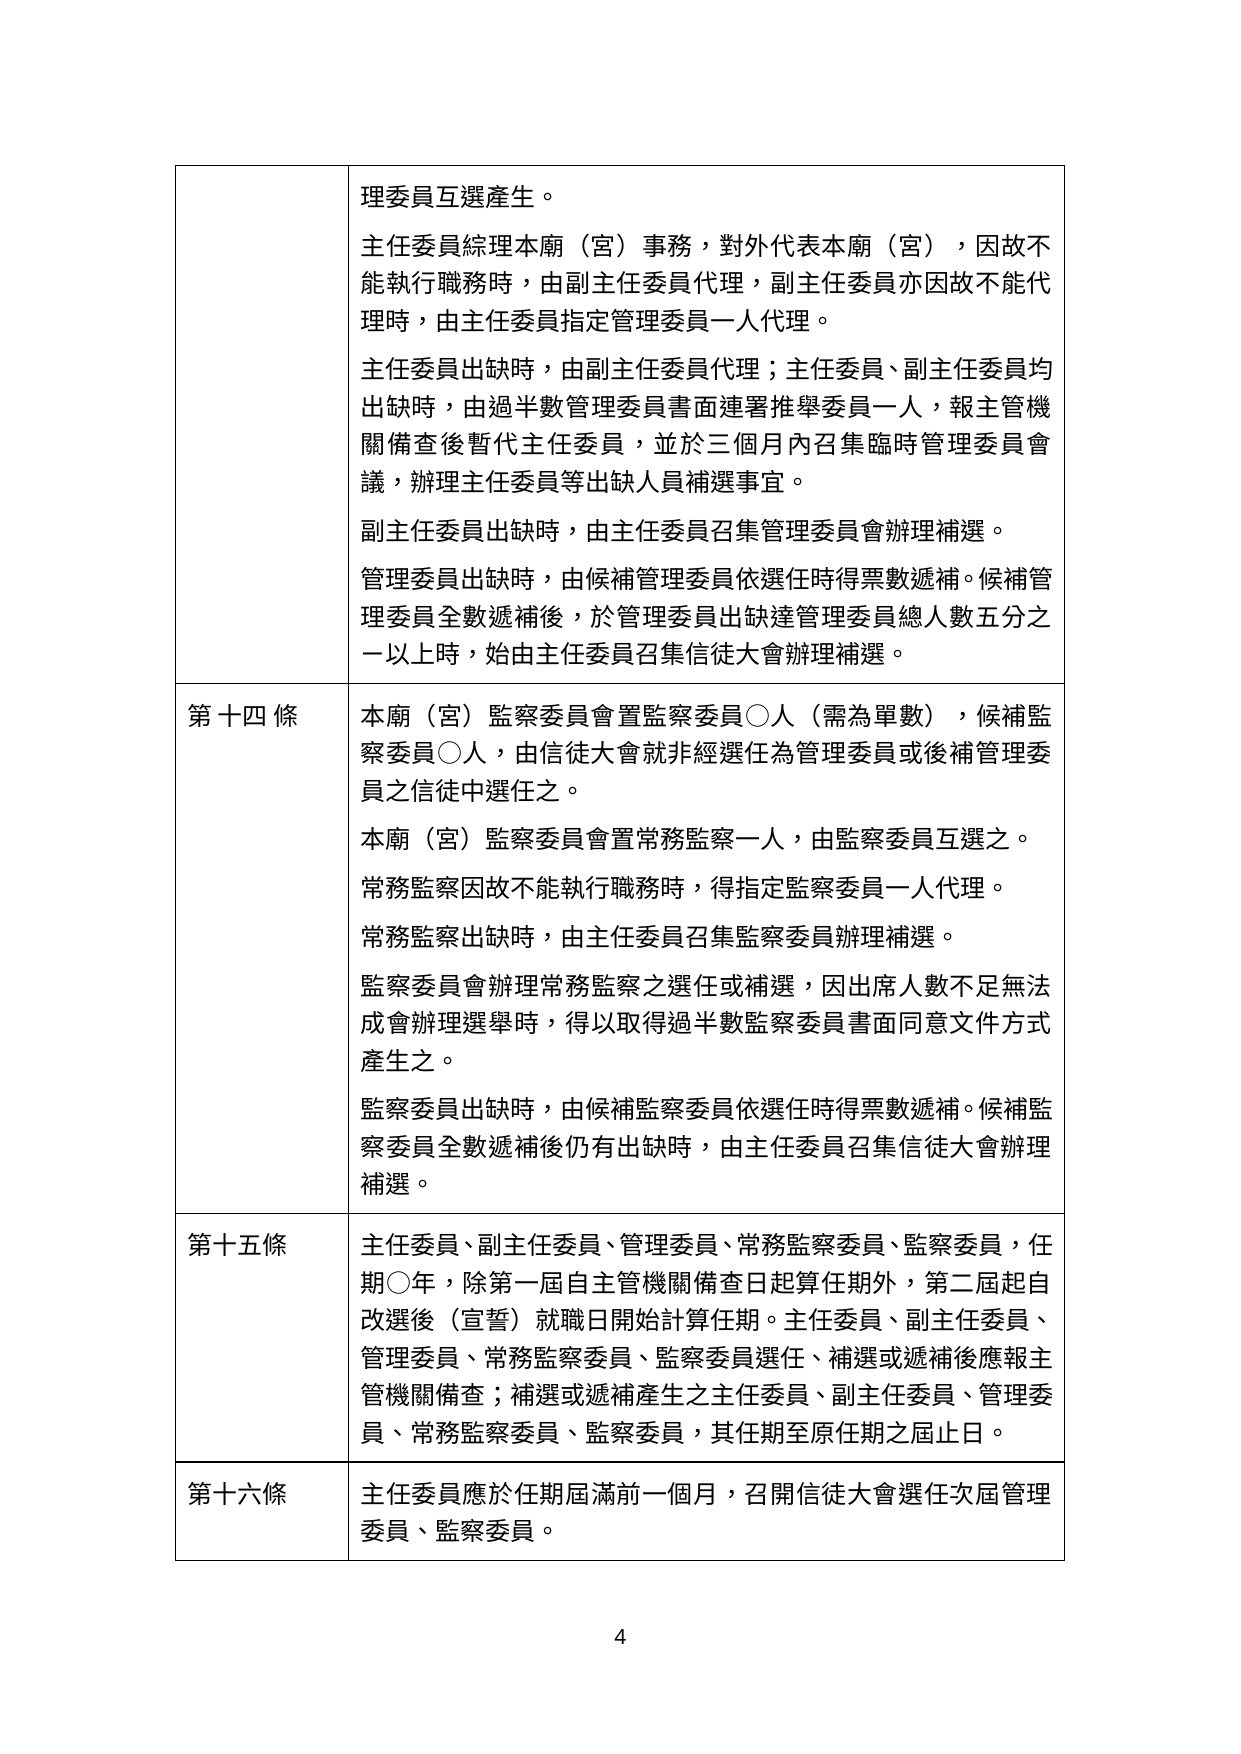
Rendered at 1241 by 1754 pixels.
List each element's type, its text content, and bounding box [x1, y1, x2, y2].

table_cell [176, 166, 348, 683]
table_cell 第十六條 [176, 1463, 348, 1560]
table_cell 理委員互選產生。 主任委員綜理本廟（宮）事務，對外代表本廟（宮），因故不能執行職務時，由副主任委員代理，副主任委員亦因故不能代理時，由主任委員指定管理委員一人代理。 主任委員出缺時，由副主任委員代理；主任委員、副主任委員均出缺時，由過半數管理委員書面連署推舉委員一人，報主管機關備查後暫代主任委員，並於三個月內召集臨時管理委員會議，辦理主任委員等出缺人員補選事宜。 副主任委員出缺時，由主任委員召集管理委員會辦理補選。 管理委員出缺時，由候補管理委員依選任時得票數遞補。候補管理委員全數遞補後，於管理委員出缺達管理委員總人數五分之ㄧ以上時，始由主任委員召集信徒大會辦理補選。 [349, 166, 1064, 683]
table_cell 主任委員應於任期屆滿前一個月，召開信徒大會選任次屆管理委員、監察委員。 [349, 1463, 1064, 1560]
table_cell 主任委員、副主任委員、管理委員、常務監察委員、監察委員，任期○年，除第一屆自主管機關備查日起算任期外，第二屆起自改選後（宣誓）就職日開始計算任期。主任委員、副主任委員、管理委員、常務監察委員、監察委員選任、補選或遞補後應報主管機關備查；補選或遞補產生之主任委員、副主任委員、管理委員、常務監察委員、監察委員，其任期至原任期之屆止日。 [349, 1214, 1064, 1461]
table_cell 第 十四 條 [176, 684, 348, 1213]
table_cell 第十五條 [176, 1214, 348, 1461]
table_cell 本廟（宮）監察委員會置監察委員○人（需為單數），候補監察委員○人，由信徒大會就非經選任為管理委員或後補管理委員之信徒中選任之。 本廟（宮）監察委員會置常務監察一人，由監察委員互選之。 常務監察因故不能執行職務時，得指定監察委員一人代理。 常務監察出缺時，由主任委員召集監察委員辦理補選。 監察委員會辦理常務監察之選任或補選，因出席人數不足無法成會辦理選舉時，得以取得過半數監察委員書面同意文件方式產生之。 監察委員出缺時，由候補監察委員依選任時得票數遞補。候補監察委員全數遞補後仍有出缺時，由主任委員召集信徒大會辦理補選。 [349, 684, 1064, 1213]
